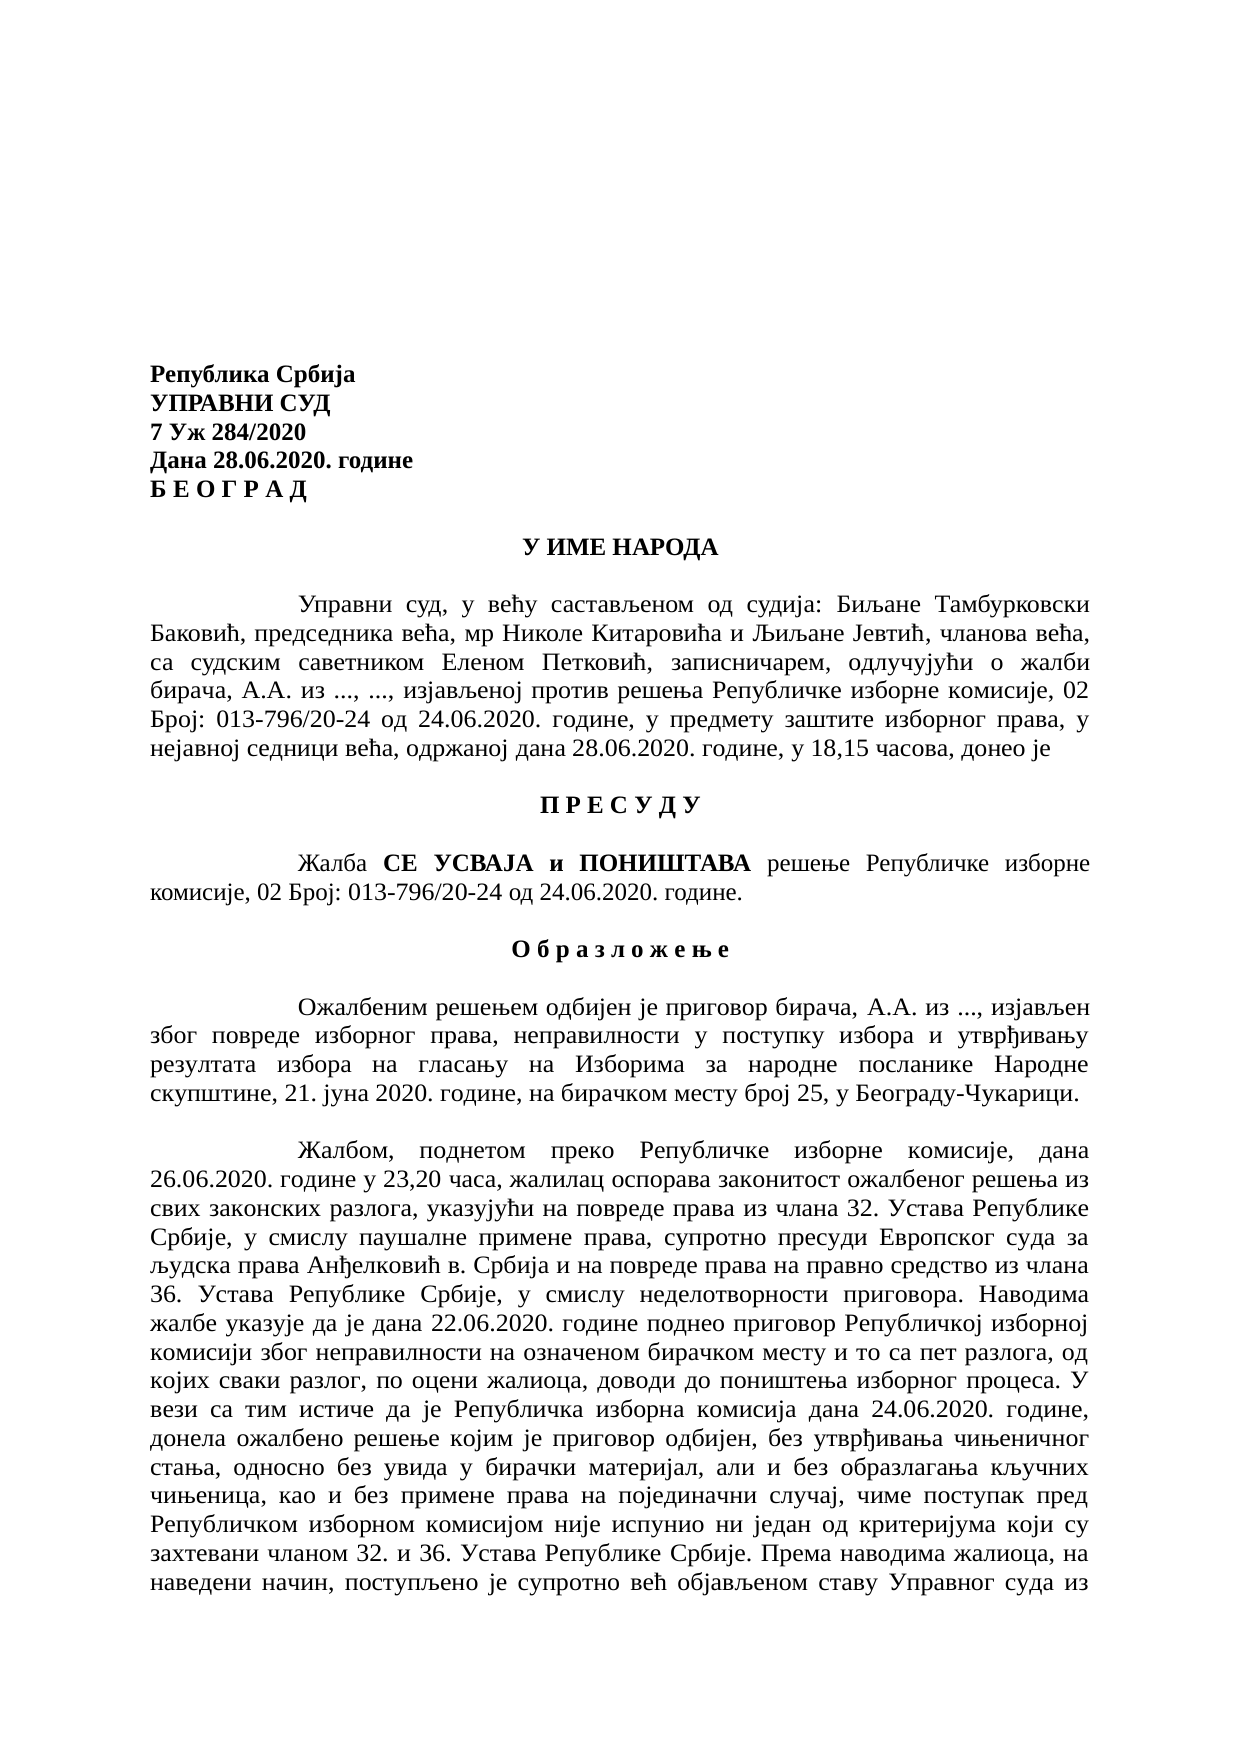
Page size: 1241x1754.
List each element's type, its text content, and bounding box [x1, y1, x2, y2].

text Република Србија [150, 148, 1090, 388]
text 7 Уж 284/2020 [150, 417, 1090, 445]
text Б Е О Г Р А Д [150, 474, 1090, 503]
text Дана 28.06.2020. године [150, 445, 1090, 474]
text У ИМЕ НАРОДА [150, 532, 1090, 560]
text О б р а з л о ж е њ е [150, 934, 1090, 963]
text УПРАВНИ СУД [150, 388, 1090, 417]
text Управни суд, у већу састављеном од судија: Биљане Тамбурковски Баковић, председника већа, мр Николе Китаровића и Љиљане Јевтић, чланова већа, са судским саветником Еленом Петковић, записничарем, одлучујући о жалби бирача, А.А. из ..., ..., изјављеној против решења Републичке изборне комисије, 02 Број: 013-796/20-24 од 24.06.2020. године, у предмету заштите изборног права, у нејавној седници већа, одржаној дана 28.06.2020. године, у 18,15 часова, донео је [150, 589, 1090, 762]
text Ожалбеним решењем одбијен је приговор бирача, А.А. из ..., изјављен због повреде изборног права, неправилности у поступку избора и утврђивању резултата избора на гласању на Изборима за народне посланике Народне скупштине, 21. јуна 2020. године, на бирачком месту број 25, у Београду-Чукарици. [150, 992, 1090, 1107]
text Жалба СЕ УСВАЈА и ПОНИШТАВА решење Републичке изборне комисије, 02 Број: 013-796/20-24 од 24.06.2020. године. [150, 848, 1090, 905]
text П Р Е С У Д У [150, 790, 1090, 819]
text Жалбом, поднетом преко Републичке изборне комисије, дана 26.06.2020. године у 23,20 часа, жалилац оспорава законитост ожалбеног решења из свих законских разлога, указујући на повреде права из члана 32. Устава Републике Србије, у смислу паушалне примене права, супротно пресуди Европског суда за људска права Анђелковић в. Србија и на повреде права на правно средство из члана 36. Устава Републике Србије, у смислу неделотворности приговора. Наводима жалбе указује да је дана 22.06.2020. године поднео приговор Републичкој изборној комисији због неправилности на означеном бирачком месту и то са пет разлога, од којих сваки разлог, по оцени жалиоца, доводи до поништења изборног процеса. У вези са тим истиче да је Републичка изборна комисија дана 24.06.2020. године, донела ожалбено решење којим је приговор одбијен, без утврђивања чињеничног стања, односно без увида у бирачки материјал, али и без образлагања кључних чињеница, као и без примене права на појединачни случај, чиме поступак пред Републичком изборном комисијом није испунио ни један од критеријума који су захтевани чланом 32. и 36. Устава Републике Србије. Према наводима жалиоца, на наведени начин, поступљено је супротно већ објављеном ставу Управног суда из [150, 1135, 1090, 1595]
